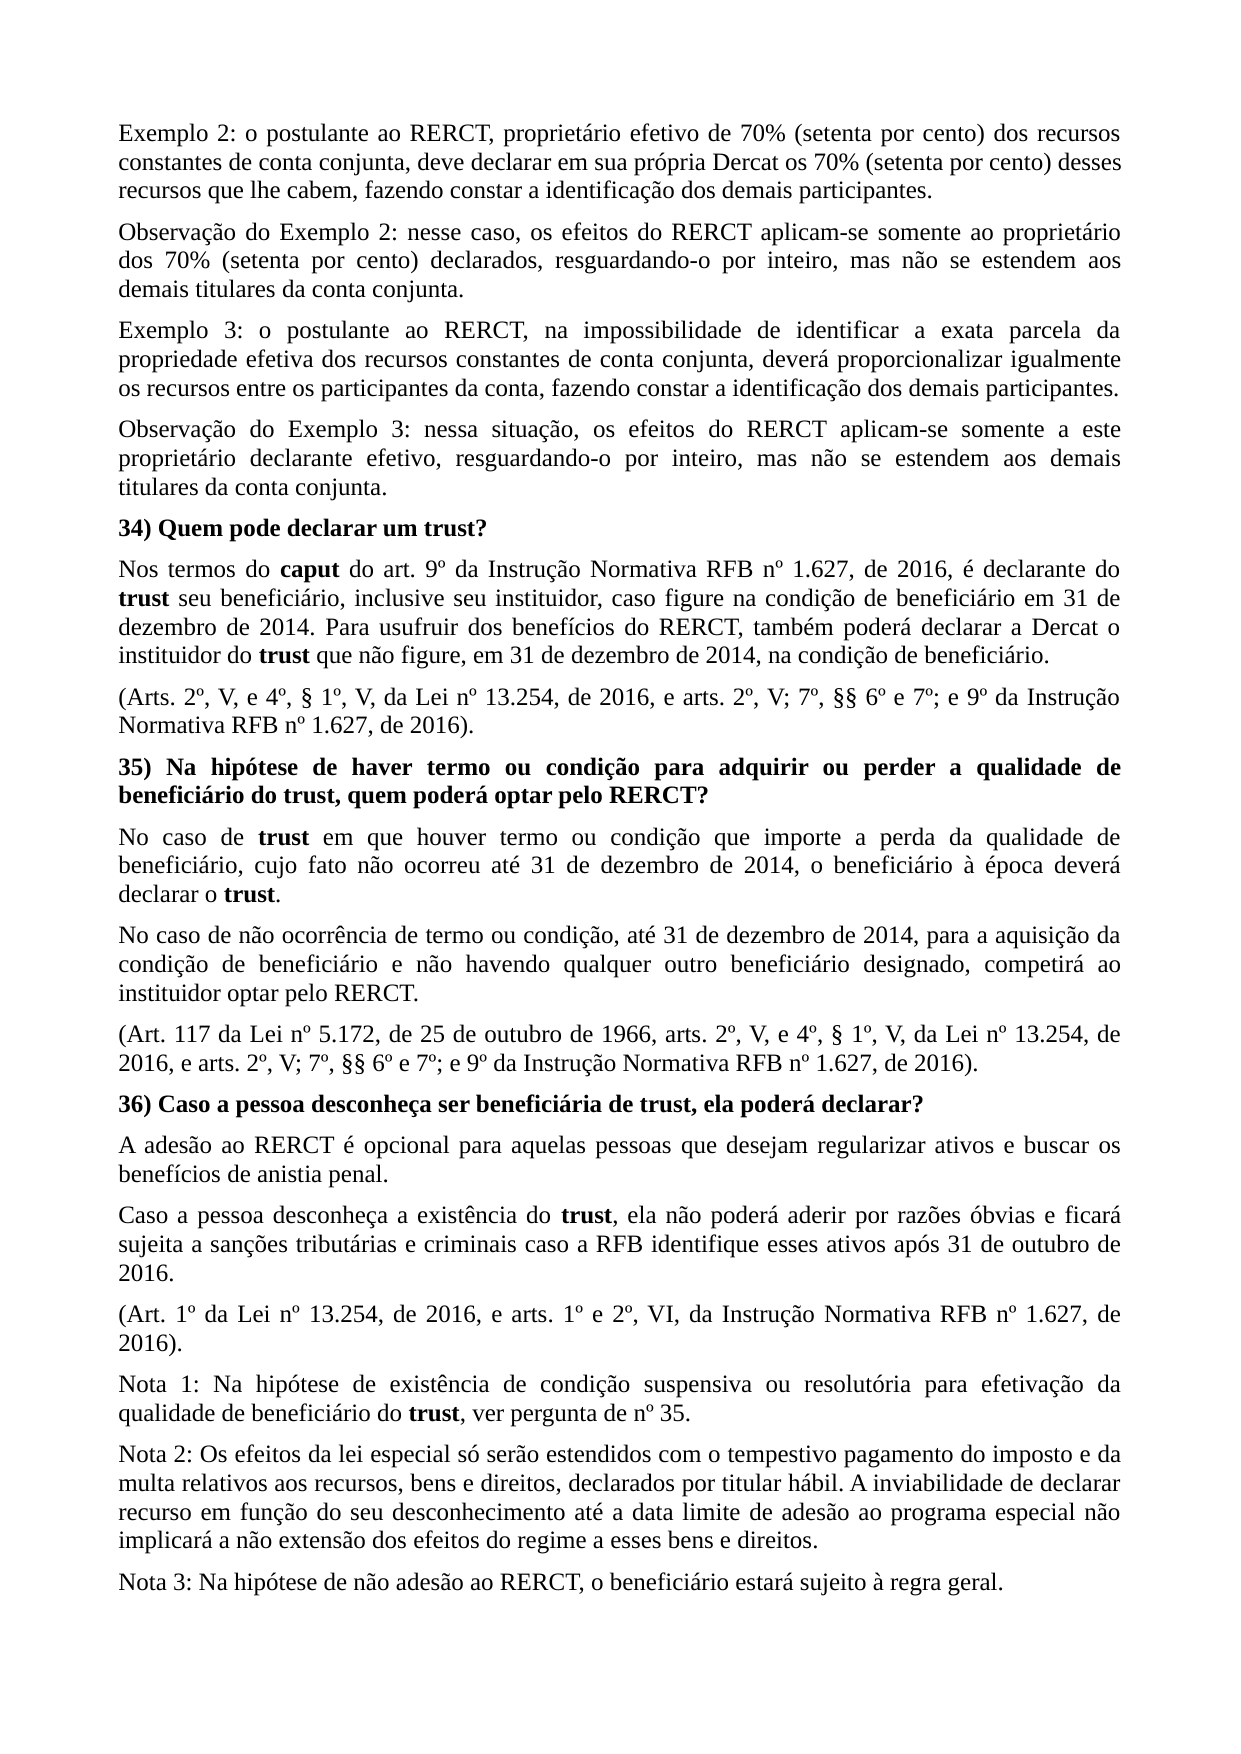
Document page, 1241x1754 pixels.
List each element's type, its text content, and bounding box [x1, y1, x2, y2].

text 36) Caso a pessoa desconheça ser beneficiária de trust, ela poderá declarar? [118, 1089, 1122, 1118]
text (Art. 1º da Lei nº 13.254, de 2016, e arts. 1º e 2º, VI, da Instrução Normativa RFB nº 1.627, de 2016). [118, 1299, 1122, 1357]
text Nota 1: Na hipótese de existência de condição suspensiva ou resolutória para efetivação da qualidade de beneficiário do trust, ver pergunta de nº 35. [118, 1369, 1122, 1427]
text (Art. 117 da Lei nº 5.172, de 25 de outubro de 1966, arts. 2º, V, e 4º, § 1º, V, da Lei nº 13.254, de 2016, e arts. 2º, V; 7º, §§ 6º e 7º; e 9º da Instrução Normativa RFB nº 1.627, de 2016). [118, 1019, 1122, 1077]
text Exemplo 3: o postulante ao RERCT, na impossibilidade de identificar a exata parcela da propriedade efetiva dos recursos constantes de conta conjunta, deverá proporcionalizar igualmente os recursos entre os participantes da conta, fazendo constar a identificação dos demais participantes. [118, 316, 1122, 402]
text Nos termos do caput do art. 9º da Instrução Normativa RFB nº 1.627, de 2016, é declarante do trust seu beneficiário, inclusive seu instituidor, caso figure na condição de beneficiário em 31 de dezembro de 2014. Para usufruir dos benefícios do RERCT, também poderá declarar a Dercat o instituidor do trust que não figure, em 31 de dezembro de 2014, na condição de beneficiário. [118, 554, 1122, 669]
text Nota 3: Na hipótese de não adesão ao RERCT, o beneficiário estará sujeito à regra geral. [118, 1567, 1122, 1596]
text No caso de trust em que houver termo ou condição que importe a perda da qualidade de beneficiário, cujo fato não ocorreu até 31 de dezembro de 2014, o beneficiário à época deverá declarar o trust. [118, 822, 1122, 908]
text (Arts. 2º, V, e 4º, § 1º, V, da Lei nº 13.254, de 2016, e arts. 2º, V; 7º, §§ 6º e 7º; e 9º da Instrução Normativa RFB nº 1.627, de 2016). [118, 682, 1122, 739]
text Observação do Exemplo 3: nessa situação, os efeitos do RERCT aplicam-se somente a este proprietário declarante efetivo, resguardando-o por inteiro, mas não se estendem aos demais titulares da conta conjunta. [118, 414, 1122, 501]
text No caso de não ocorrência de termo ou condição, até 31 de dezembro de 2014, para a aquisição da condição de beneficiário e não havendo qualquer outro beneficiário designado, competirá ao instituidor optar pelo RERCT. [118, 921, 1122, 1007]
text Caso a pessoa desconheça a existência do trust, ela não poderá aderir por razões óbvias e ficará sujeita a sanções tributárias e criminais caso a RFB identifique esses ativos após 31 de outubro de 2016. [118, 1201, 1122, 1287]
text 35) Na hipótese de haver termo ou condição para adquirir ou perder a qualidade de beneficiário do trust, quem poderá optar pelo RERCT? [118, 752, 1122, 809]
text A adesão ao RERCT é opcional para aquelas pessoas que desejam regularizar ativos e buscar os benefícios de anistia penal. [118, 1131, 1122, 1188]
text 34) Quem pode declarar um trust? [118, 513, 1122, 542]
text Observação do Exemplo 2: nesse caso, os efeitos do RERCT aplicam-se somente ao proprietário dos 70% (setenta por cento) declarados, resguardando-o por inteiro, mas não se estendem aos demais titulares da conta conjunta. [118, 217, 1122, 303]
text Exemplo 2: o postulante ao RERCT, proprietário efetivo de 70% (setenta por cento) dos recursos constantes de conta conjunta, deve declarar em sua própria Dercat os 70% (setenta por cento) desses recursos que lhe cabem, fazendo constar a identificação dos demais participantes. [118, 118, 1122, 204]
text Nota 2: Os efeitos da lei especial só serão estendidos com o tempestivo pagamento do imposto e da multa relativos aos recursos, bens e direitos, declarados por titular hábil. A inviabilidade de declarar recurso em função do seu desconhecimento até a data limite de adesão ao programa especial não implicará a não extensão dos efeitos do regime a esses bens e direitos. [118, 1439, 1122, 1554]
